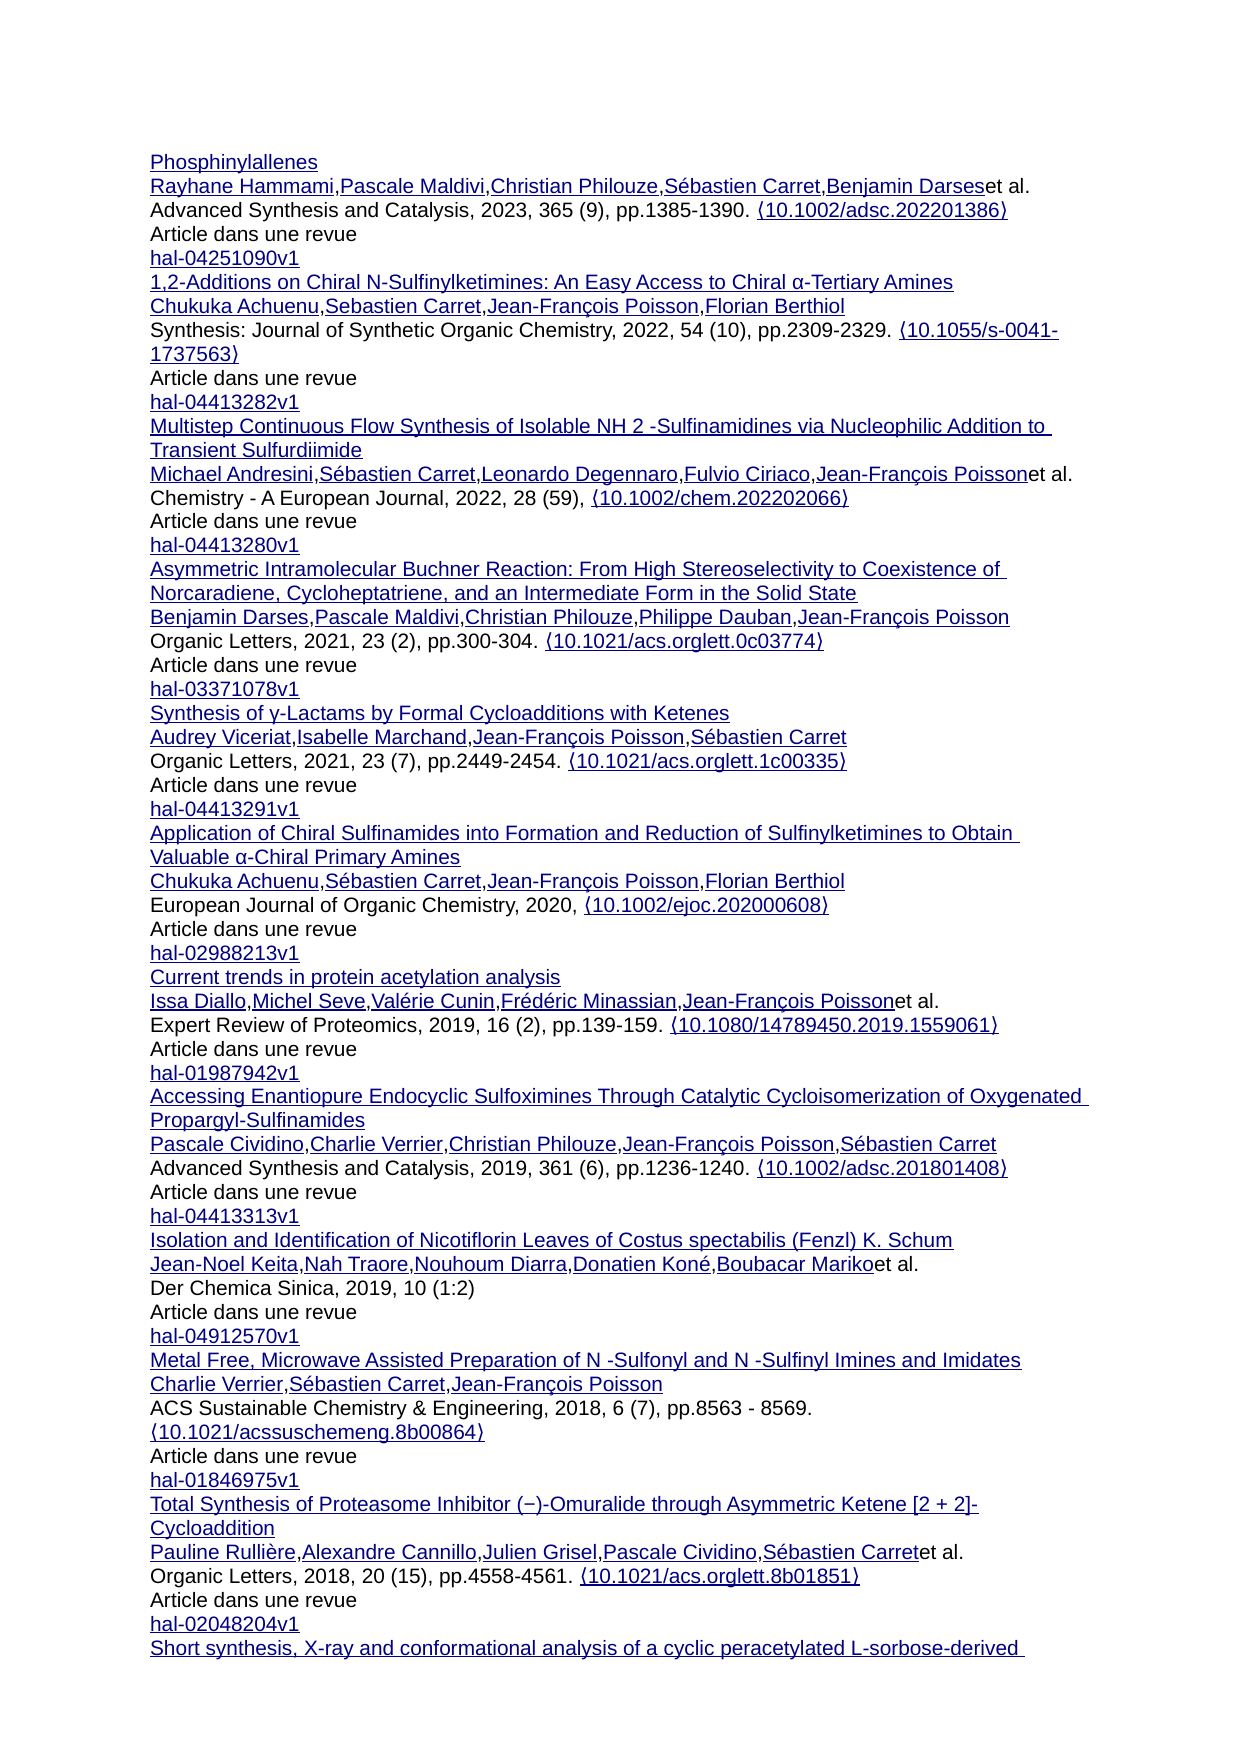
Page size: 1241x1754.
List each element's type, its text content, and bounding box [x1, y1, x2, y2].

table_cell Current trends in protein acetylation analysis Issa Diallo,Michel Seve,Valérie Cunin,Frédéric Minassian,Jean-François Poissonet al. Expert Review of Proteomics, 2019, 16 (2), pp.139-159. ⟨10.1080/14789450.2019.1559061⟩ Article dans une revue hal-01987942v1 [150, 965, 1090, 1084]
table_cell Phosphinylallenes Rayhane Hammami,Pascale Maldivi,Christian Philouze,Sébastien Carret,Benjamin Darseset al. Advanced Synthesis and Catalysis, 2023, 365 (9), pp.1385-1390. ⟨10.1002/adsc.202201386⟩ Article dans une revue hal-04251090v1 [150, 150, 1090, 270]
table_cell Multistep Continuous Flow Synthesis of Isolable NH 2 ‐Sulfinamidines via Nucleophilic Addition to Transient Sulfurdiimide Michael Andresini,Sébastien Carret,Leonardo Degennaro,Fulvio Ciriaco,Jean-François Poissonet al. Chemistry - A European Journal, 2022, 28 (59), ⟨10.1002/chem.202202066⟩ Article dans une revue hal-04413280v1 [150, 414, 1090, 557]
table_cell Metal Free, Microwave Assisted Preparation of N -Sulfonyl and N -Sulfinyl Imines and Imidates Charlie Verrier,Sébastien Carret,Jean-François Poisson ACS Sustainable Chemistry & Engineering, 2018, 6 (7), pp.8563 - 8569. ⟨10.1021/acssuschemeng.8b00864⟩ Article dans une revue hal-01846975v1 [150, 1348, 1090, 1492]
table_cell Accessing Enantiopure Endocyclic Sulfoximines Through Catalytic Cycloisomerization of Oxygenated Propargyl‐Sulfinamides Pascale Cividino,Charlie Verrier,Christian Philouze,Jean-François Poisson,Sébastien Carret Advanced Synthesis and Catalysis, 2019, 361 (6), pp.1236-1240. ⟨10.1002/adsc.201801408⟩ Article dans une revue hal-04413313v1 [150, 1084, 1090, 1228]
table_cell Synthesis of γ-Lactams by Formal Cycloadditions with Ketenes Audrey Viceriat,Isabelle Marchand,Jean-François Poisson,Sébastien Carret Organic Letters, 2021, 23 (7), pp.2449-2454. ⟨10.1021/acs.orglett.1c00335⟩ Article dans une revue hal-04413291v1 [150, 701, 1090, 821]
table_cell Short synthesis, X-ray and conformational analysis of a cyclic peracetylated L-sorbose-derived [150, 1635, 1090, 1659]
table_cell Isolation and Identification of Nicotiflorin Leaves of Costus spectabilis (Fenzl) K. Schum Jean-Noel Keita,Nah Traore,Nouhoum Diarra,Donatien Koné,Boubacar Marikoet al. Der Chemica Sinica, 2019, 10 (1:2) Article dans une revue hal-04912570v1 [150, 1228, 1090, 1348]
table_cell Total Synthesis of Proteasome Inhibitor (−)-Omuralide through Asymmetric Ketene [2 + 2]-Cycloaddition Pauline Rullière,Alexandre Cannillo,Julien Grisel,Pascale Cividino,Sébastien Carretet al. Organic Letters, 2018, 20 (15), pp.4558-4561. ⟨10.1021/acs.orglett.8b01851⟩ Article dans une revue hal-02048204v1 [150, 1492, 1090, 1635]
table_cell Asymmetric Intramolecular Buchner Reaction: From High Stereoselectivity to Coexistence of Norcaradiene, Cycloheptatriene, and an Intermediate Form in the Solid State Benjamin Darses,Pascale Maldivi,Christian Philouze,Philippe Dauban,Jean-François Poisson Organic Letters, 2021, 23 (2), pp.300-304. ⟨10.1021/acs.orglett.0c03774⟩ Article dans une revue hal-03371078v1 [150, 557, 1090, 701]
table_cell Application of Chiral Sulfinamides into Formation and Reduction of Sulfinylketimines to Obtain Valuable α-Chiral Primary Amines Chukuka Achuenu,Sébastien Carret,Jean-François Poisson,Florian Berthiol European Journal of Organic Chemistry, 2020, ⟨10.1002/ejoc.202000608⟩ Article dans une revue hal-02988213v1 [150, 821, 1090, 964]
table_cell 1,2-Additions on Chiral N-Sulfinylketimines: An Easy Access to Chiral α-Tertiary Amines Chukuka Achuenu,Sebastien Carret,Jean-François Poisson,Florian Berthiol Synthesis: Journal of Synthetic Organic Chemistry, 2022, 54 (10), pp.2309-2329. ⟨10.1055/s-0041-1737563⟩ Article dans une revue hal-04413282v1 [150, 270, 1090, 413]
